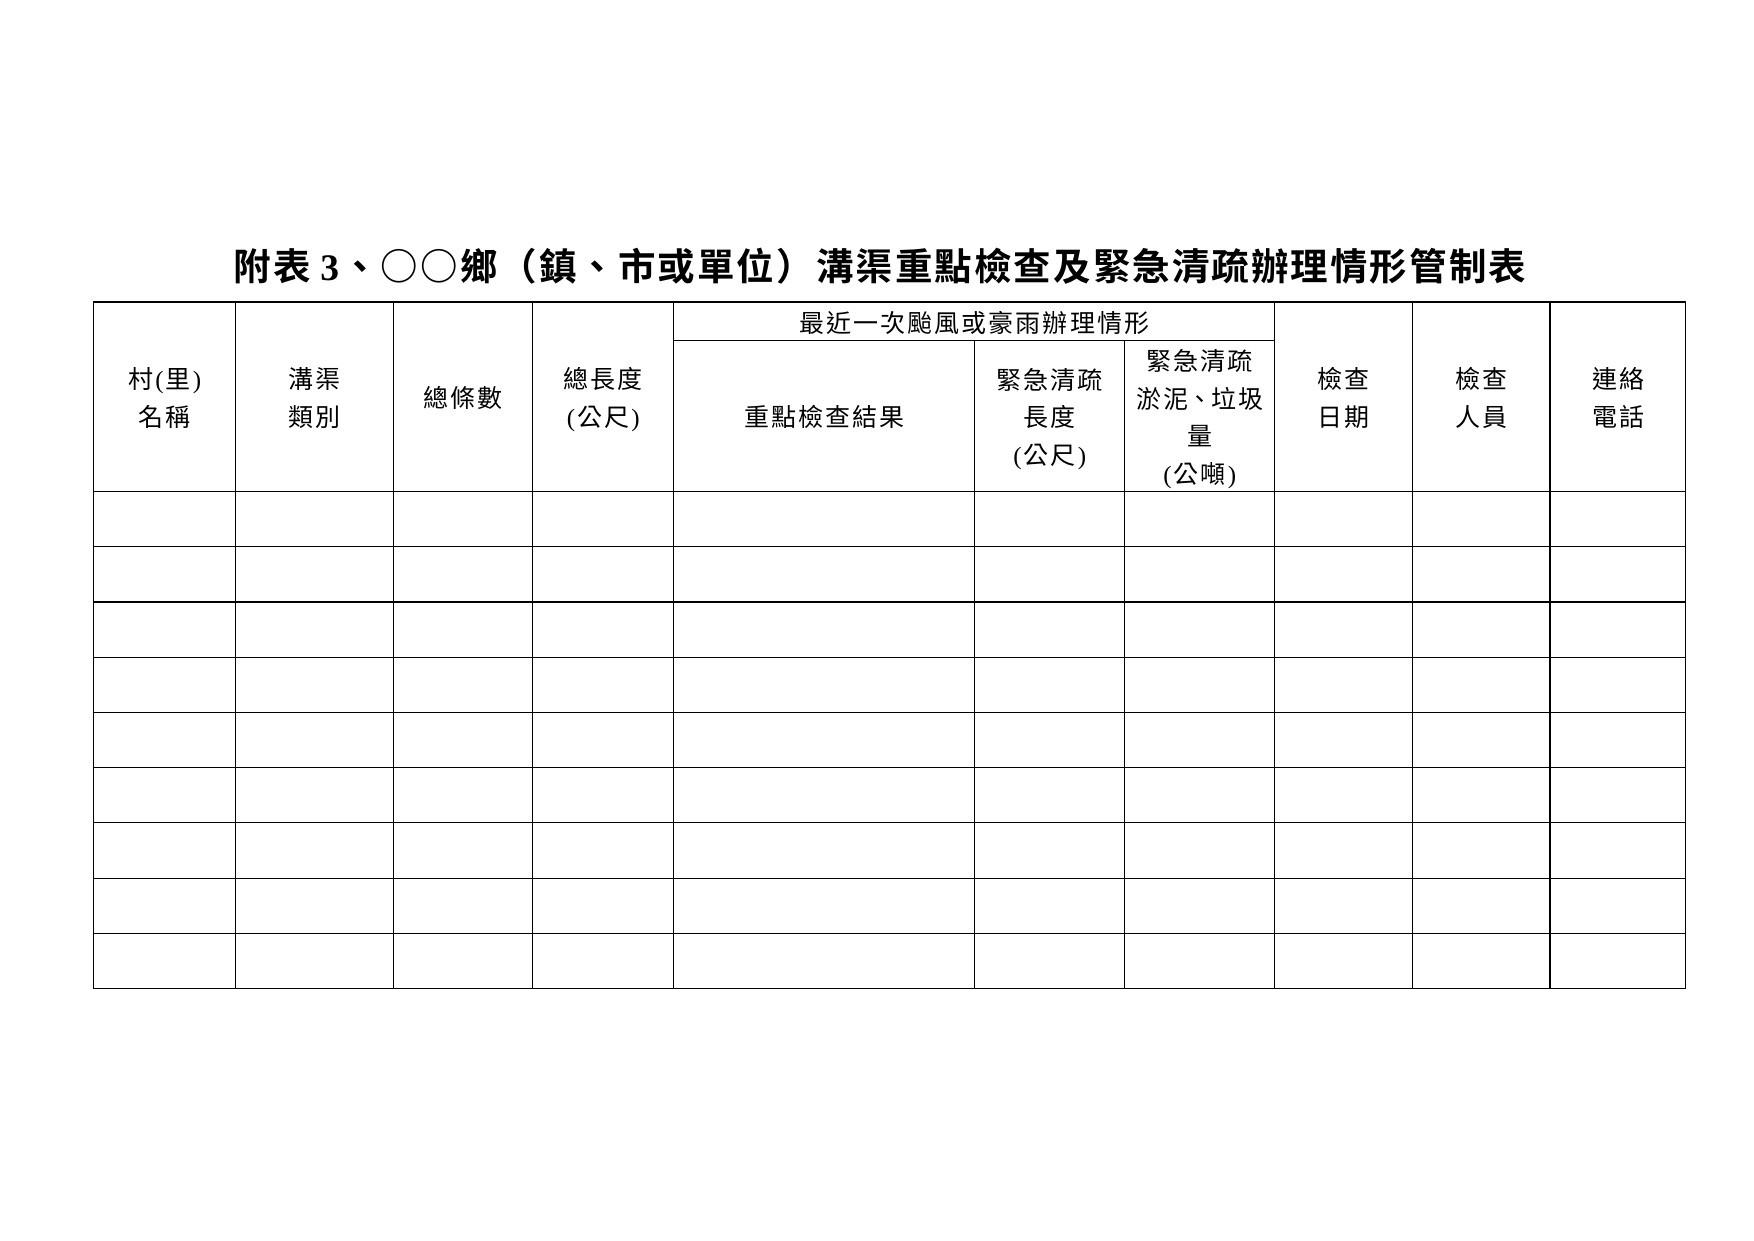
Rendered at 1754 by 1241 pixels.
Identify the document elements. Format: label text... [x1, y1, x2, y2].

table_cell [236, 934, 393, 988]
table_cell [1275, 713, 1412, 767]
table_cell [975, 879, 1124, 933]
table_header 總條數 [394, 303, 532, 491]
table_cell [1413, 547, 1549, 601]
table_cell [1551, 934, 1685, 988]
table_cell [1125, 492, 1274, 546]
table_cell [674, 823, 974, 877]
table_cell [533, 934, 673, 988]
table_cell [1275, 768, 1412, 822]
table_cell [533, 823, 673, 877]
table_cell [1275, 547, 1412, 601]
table_cell [1413, 879, 1549, 933]
table_header 檢查 人員 [1413, 303, 1549, 491]
table_cell 緊急清疏淤泥、垃圾量 (公噸) [1125, 341, 1274, 491]
table_cell [1125, 823, 1274, 877]
table_cell 緊急清疏長度 (公尺) [975, 341, 1124, 491]
table_cell [1413, 658, 1549, 712]
table_cell [394, 879, 532, 933]
table_cell [94, 603, 235, 657]
table_cell [975, 658, 1124, 712]
table_cell [1551, 547, 1685, 601]
table_cell [394, 768, 532, 822]
table_cell [533, 658, 673, 712]
table_cell [1275, 658, 1412, 712]
table_cell [975, 934, 1124, 988]
text 附表3、○○鄉（鎮、市或單位）溝渠重點檢查及緊急清疏辦理情形管制表 [156, 226, 1604, 301]
table_cell [674, 492, 974, 546]
table_cell [1413, 713, 1549, 767]
table_cell [1551, 768, 1685, 822]
table_cell [1551, 603, 1685, 657]
table_cell [94, 879, 235, 933]
table_cell [533, 879, 673, 933]
table_cell [1551, 658, 1685, 712]
table_cell [394, 547, 532, 601]
table_cell [674, 934, 974, 988]
table_header 村(里) 名稱 [94, 303, 235, 491]
table_cell [674, 713, 974, 767]
table_cell [236, 823, 393, 877]
table_cell [1125, 713, 1274, 767]
table_header 溝渠 類別 [236, 303, 393, 491]
table_cell [1275, 934, 1412, 988]
table_cell [236, 492, 393, 546]
table_cell [1413, 492, 1549, 546]
table_cell [674, 658, 974, 712]
table_cell [1413, 768, 1549, 822]
table_cell [1275, 879, 1412, 933]
table_cell [1551, 823, 1685, 877]
table_cell [1125, 879, 1274, 933]
table_cell [533, 603, 673, 657]
table_cell [674, 879, 974, 933]
table_cell [1275, 603, 1412, 657]
table_cell [975, 547, 1124, 601]
table_cell [1125, 547, 1274, 601]
table_cell [1551, 713, 1685, 767]
table_cell [1275, 823, 1412, 877]
table_cell [236, 768, 393, 822]
table_cell [975, 823, 1124, 877]
table_cell [1413, 934, 1549, 988]
table_cell [1551, 879, 1685, 933]
table_cell [975, 768, 1124, 822]
table_cell 重點檢查結果 [674, 341, 974, 491]
table_cell [94, 658, 235, 712]
table_cell [533, 492, 673, 546]
table_cell [236, 658, 393, 712]
table_cell [674, 603, 974, 657]
table_cell [674, 768, 974, 822]
table_cell [394, 713, 532, 767]
table_cell [94, 768, 235, 822]
table_cell [394, 934, 532, 988]
table_cell [394, 492, 532, 546]
table_cell [1125, 603, 1274, 657]
table_cell [94, 492, 235, 546]
table_cell [94, 547, 235, 601]
table_cell [394, 603, 532, 657]
table_cell [236, 603, 393, 657]
table_cell [674, 547, 974, 601]
table_header 總長度 (公尺) [533, 303, 673, 491]
table_cell [1275, 492, 1412, 546]
table_cell [533, 547, 673, 601]
table_cell [94, 713, 235, 767]
table_cell [236, 547, 393, 601]
table_cell [533, 713, 673, 767]
table_cell [533, 768, 673, 822]
table_cell [394, 823, 532, 877]
table_cell [1125, 658, 1274, 712]
table_cell [975, 603, 1124, 657]
table_cell [1413, 603, 1549, 657]
table_cell [975, 492, 1124, 546]
table_cell [94, 934, 235, 988]
table_cell [1125, 768, 1274, 822]
table_header 檢查 日期 [1275, 303, 1412, 491]
table_cell [394, 658, 532, 712]
table_cell [1413, 823, 1549, 877]
table_cell [1551, 492, 1685, 546]
table_header 連絡 電話 [1551, 303, 1685, 491]
table_cell [236, 879, 393, 933]
table_cell [94, 823, 235, 877]
table_cell [236, 713, 393, 767]
table_cell [1125, 934, 1274, 988]
table_header 最近一次颱風或豪雨辦理情形 [674, 303, 1274, 340]
table_cell [975, 713, 1124, 767]
